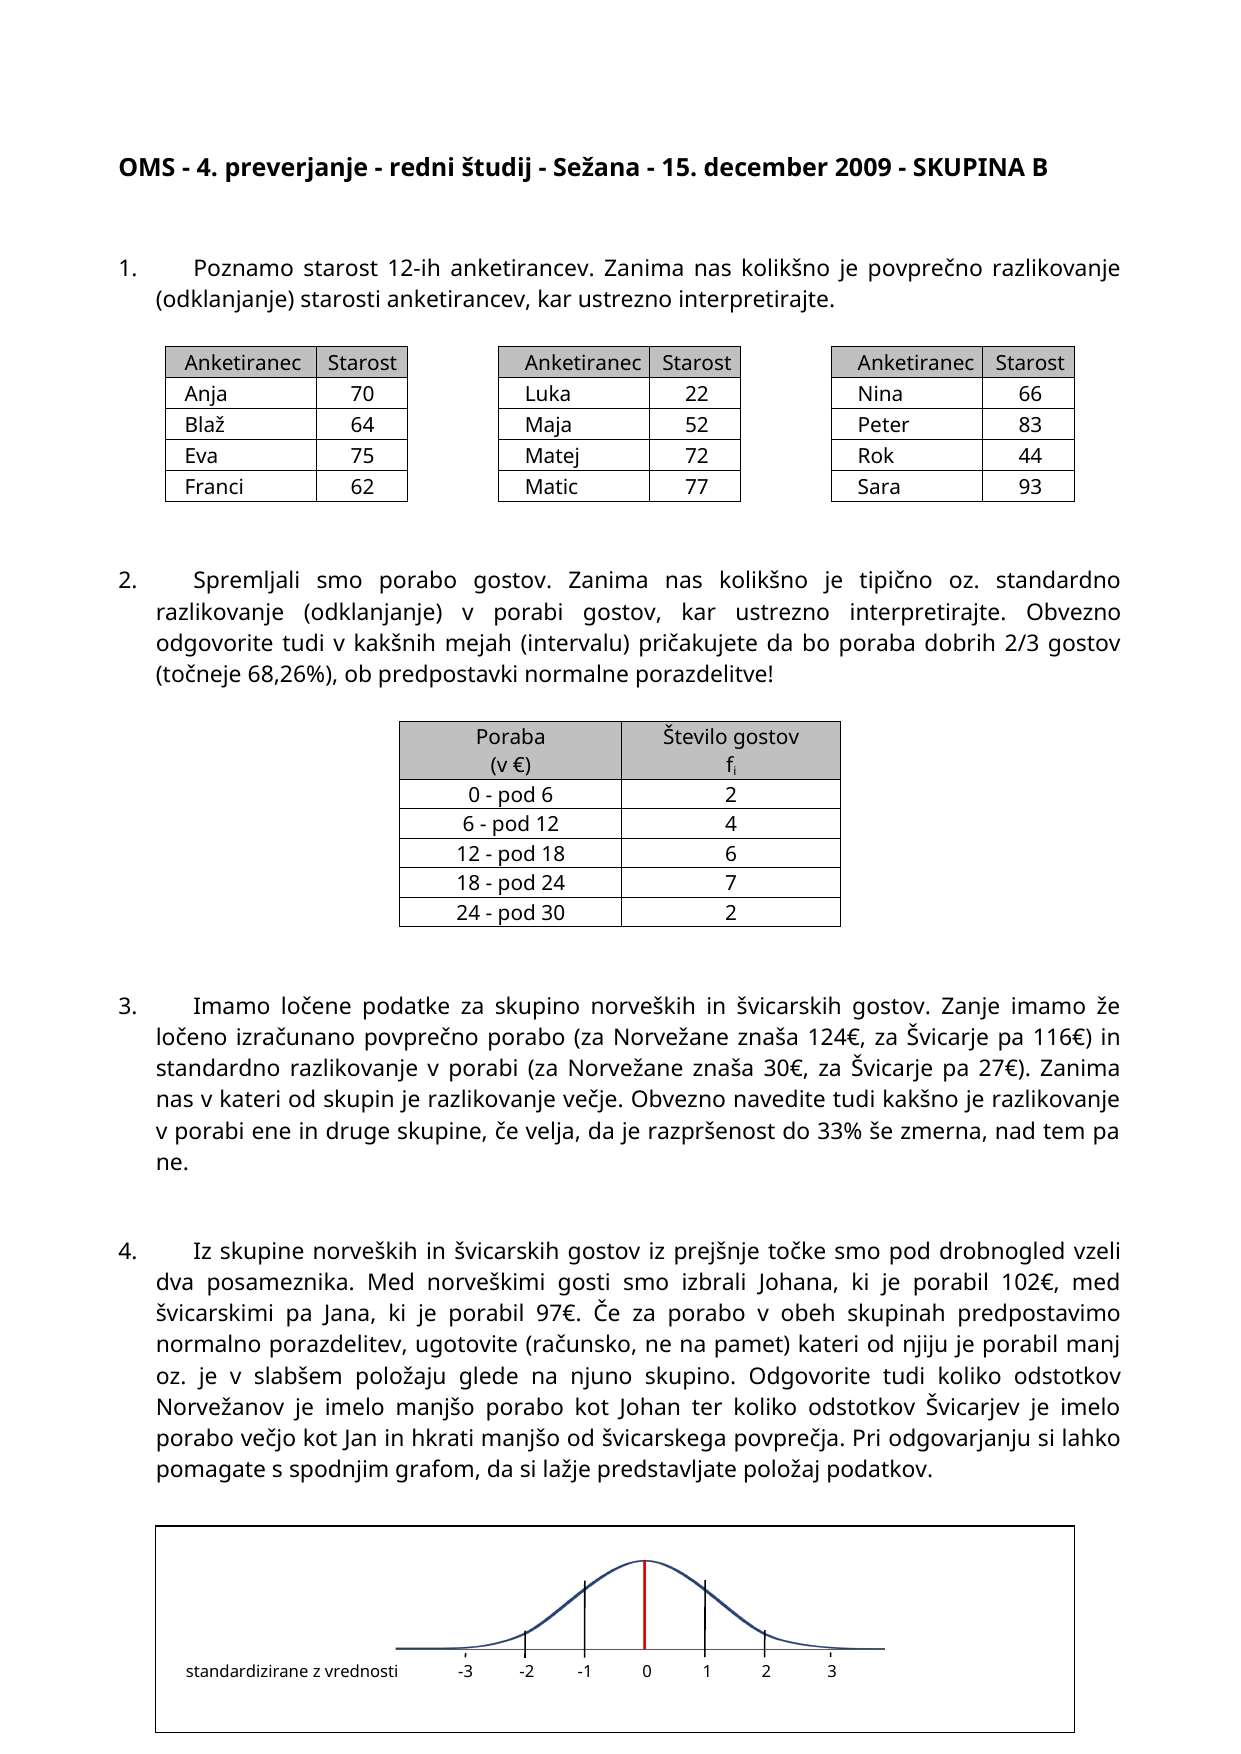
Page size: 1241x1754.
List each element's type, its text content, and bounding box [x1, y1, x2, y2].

table_cell 4 [622, 809, 840, 838]
text OMS - 4. preverjanje - redni študij - Sežana - 15. december 2009 - SKUPINA B [118, 150, 1122, 184]
table_cell [408, 408, 498, 439]
table_cell [408, 377, 498, 408]
table_header Starost [650, 347, 740, 377]
table_cell [408, 439, 498, 470]
table_cell 52 [650, 409, 740, 439]
table_header -1 [556, 1659, 614, 1682]
table_header 1 [680, 1659, 735, 1682]
list Imamo ločene podatke za skupino norveških in švicarskih gostov. Zanje imamo že ločeno izračunano povprečno porabo (za Norvežane znaša 124€, za Švicarje pa 116€) in standardno razlikovanje v porabi (za Norvežane znaša 30€, za Švicarje pa 27€). Zanima nas v kateri od skupin je razlikovanje večje. Obvezno navedite tudi kakšno je razlikovanje v porabi ene in druge skupine, če velja, da je razpršenost do 33% še zmerna, nad tem pa ne. [118, 989, 1122, 1177]
table_header Anketiranec [499, 347, 649, 377]
table_header 3 [798, 1659, 866, 1682]
list Poznamo starost 12-ih anketirancev. Zanima nas kolikšno je povprečno razlikovanje (odklanjanje) starosti anketirancev, kar ustrezno interpretirajte. [118, 252, 1122, 314]
table_header Starost [317, 347, 407, 377]
table_cell 22 [650, 378, 740, 408]
table_header [408, 346, 498, 377]
table_cell 62 [317, 471, 407, 501]
picture [395, 1556, 885, 1651]
table_cell 2 [622, 780, 840, 808]
list Iz skupine norveških in švicarskih gostov iz prejšnje točke smo pod drobnogled vzeli dva posameznika. Med norveškimi gosti smo izbrali Johana, ki je porabil 102€, med švicarskimi pa Jana, ki je porabil 97€. Če za porabo v obeh skupinah predpostavimo normalno porazdelitev, ugotovite (računsko, ne na pamet) kateri od njiju je porabil manj oz. je v slabšem položaju glede na njuno skupino. Odgovorite tudi koliko odstotkov Norvežanov je imelo manjšo porabo kot Johan ter koliko odstotkov Švicarjev je imelo porabo večjo kot Jan in hkrati manjšo od švicarskega povprečja. Pri odgovarjanju si lahko pomagate s spodnjim grafom, da si lažje predstavljate položaj podatkov. [118, 1234, 1122, 1484]
table_cell Matic [499, 471, 649, 501]
table_cell 6 [622, 839, 840, 867]
table_cell 7 [622, 868, 840, 897]
table_cell 64 [317, 409, 407, 439]
table_cell 66 [983, 378, 1074, 408]
table_cell Maja [499, 409, 649, 439]
table_cell Franci [166, 471, 316, 501]
table_header Anketiranec [166, 347, 316, 377]
table_header Število gostov fi [622, 722, 840, 779]
table_cell Rok [832, 440, 982, 470]
table_cell [408, 470, 498, 501]
table_header Starost [983, 347, 1074, 377]
table_cell 44 [983, 440, 1074, 470]
table_cell 12 - pod 18 [400, 839, 621, 867]
table_cell Luka [499, 378, 649, 408]
table_header [741, 346, 831, 377]
table_cell 83 [983, 409, 1074, 439]
table_cell [741, 439, 831, 470]
table_cell Peter [832, 409, 982, 439]
table_cell 24 - pod 30 [400, 898, 621, 926]
table_cell 75 [317, 440, 407, 470]
table_header 2 [735, 1659, 798, 1682]
table_header Anketiranec [832, 347, 982, 377]
table_cell Nina [832, 378, 982, 408]
table_cell [741, 377, 831, 408]
table_header -3 [433, 1659, 497, 1682]
table_cell [741, 408, 831, 439]
table_cell Eva [166, 440, 316, 470]
table_header standardizirane z vrednosti [183, 1659, 433, 1682]
table_cell 2 [622, 898, 840, 926]
list Spremljali smo porabo gostov. Zanima nas kolikšno je tipično oz. standardno razlikovanje (odklanjanje) v porabi gostov, kar ustrezno interpretirajte. Obvezno odgovorite tudi v kakšnih mejah (intervalu) pričakujete da bo poraba dobrih 2/3 gostov (točneje 68,26%), ob predpostavki normalne porazdelitve! [118, 564, 1122, 689]
table_cell [741, 470, 831, 501]
table_header -2 [497, 1659, 556, 1682]
table_cell Blaž [166, 409, 316, 439]
table_cell Anja [166, 378, 316, 408]
table_cell Sara [832, 471, 982, 501]
table_header 0 [614, 1659, 679, 1682]
table_cell Matej [499, 440, 649, 470]
table_cell 6 - pod 12 [400, 809, 621, 838]
table_cell 93 [983, 471, 1074, 501]
table_cell 0 - pod 6 [400, 780, 621, 808]
table_header Poraba (v €) [400, 722, 621, 779]
table_cell 72 [650, 440, 740, 470]
table_cell 70 [317, 378, 407, 408]
table_cell 18 - pod 24 [400, 868, 621, 897]
table_cell 77 [650, 471, 740, 501]
